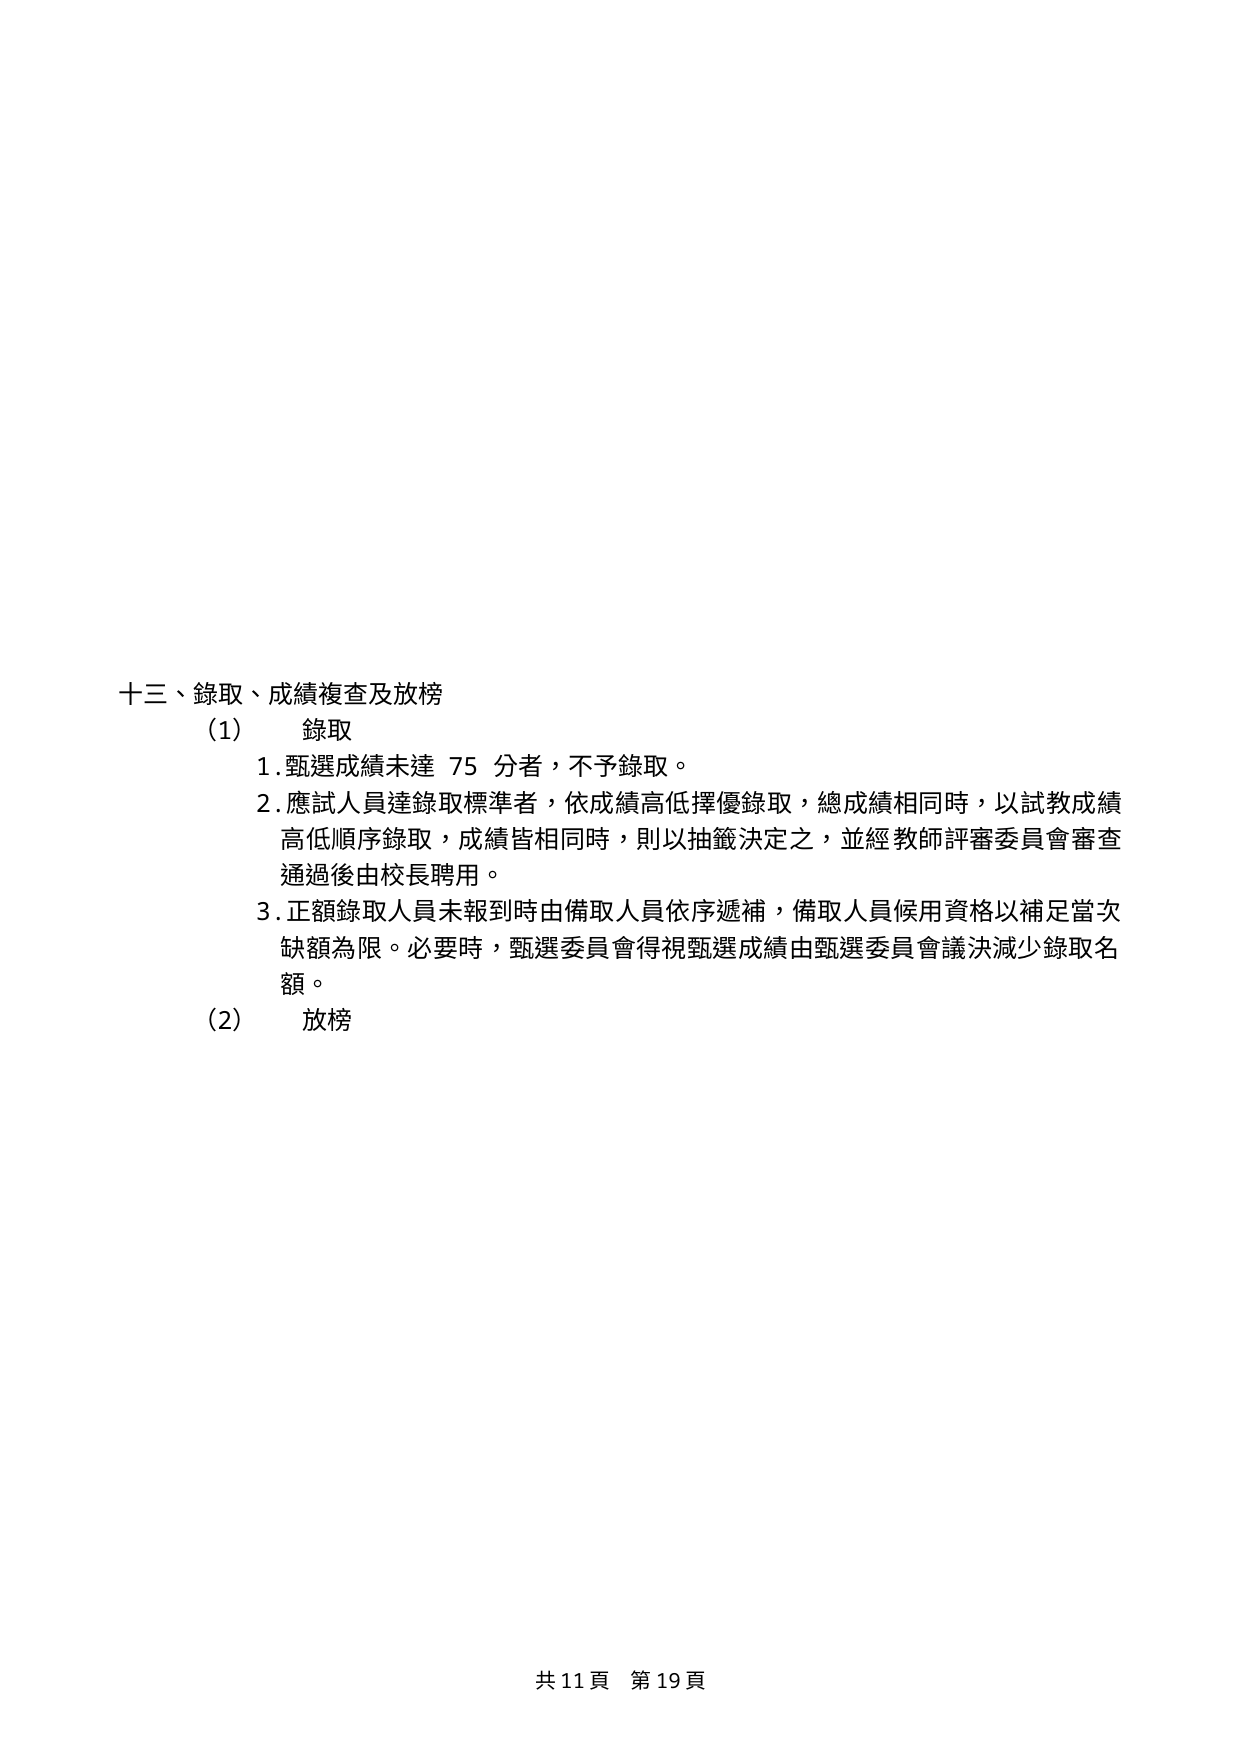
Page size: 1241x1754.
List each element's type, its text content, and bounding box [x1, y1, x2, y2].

list 放榜 [192, 1001, 1122, 1037]
list 錄取 [192, 711, 1122, 747]
text 十三、錄取、成績複查及放榜 [118, 674, 1122, 711]
text 2.應試人員達錄取標準者，依成績高低擇優錄取，總成績相同時，以試教成績高低順序錄取，成績皆相同時，則以抽籤決定之，並經教師評審委員會審查通過後由校長聘用。 [256, 783, 1122, 892]
text 3.正額錄取人員未報到時由備取人員依序遞補，備取人員候用資格以補足當次缺額為限。必要時，甄選委員會得視甄選成績由甄選委員會議決減少錄取名額。 [256, 892, 1122, 1001]
text 1.甄選成績未達 75 分者，不予錄取。 [256, 747, 1122, 783]
